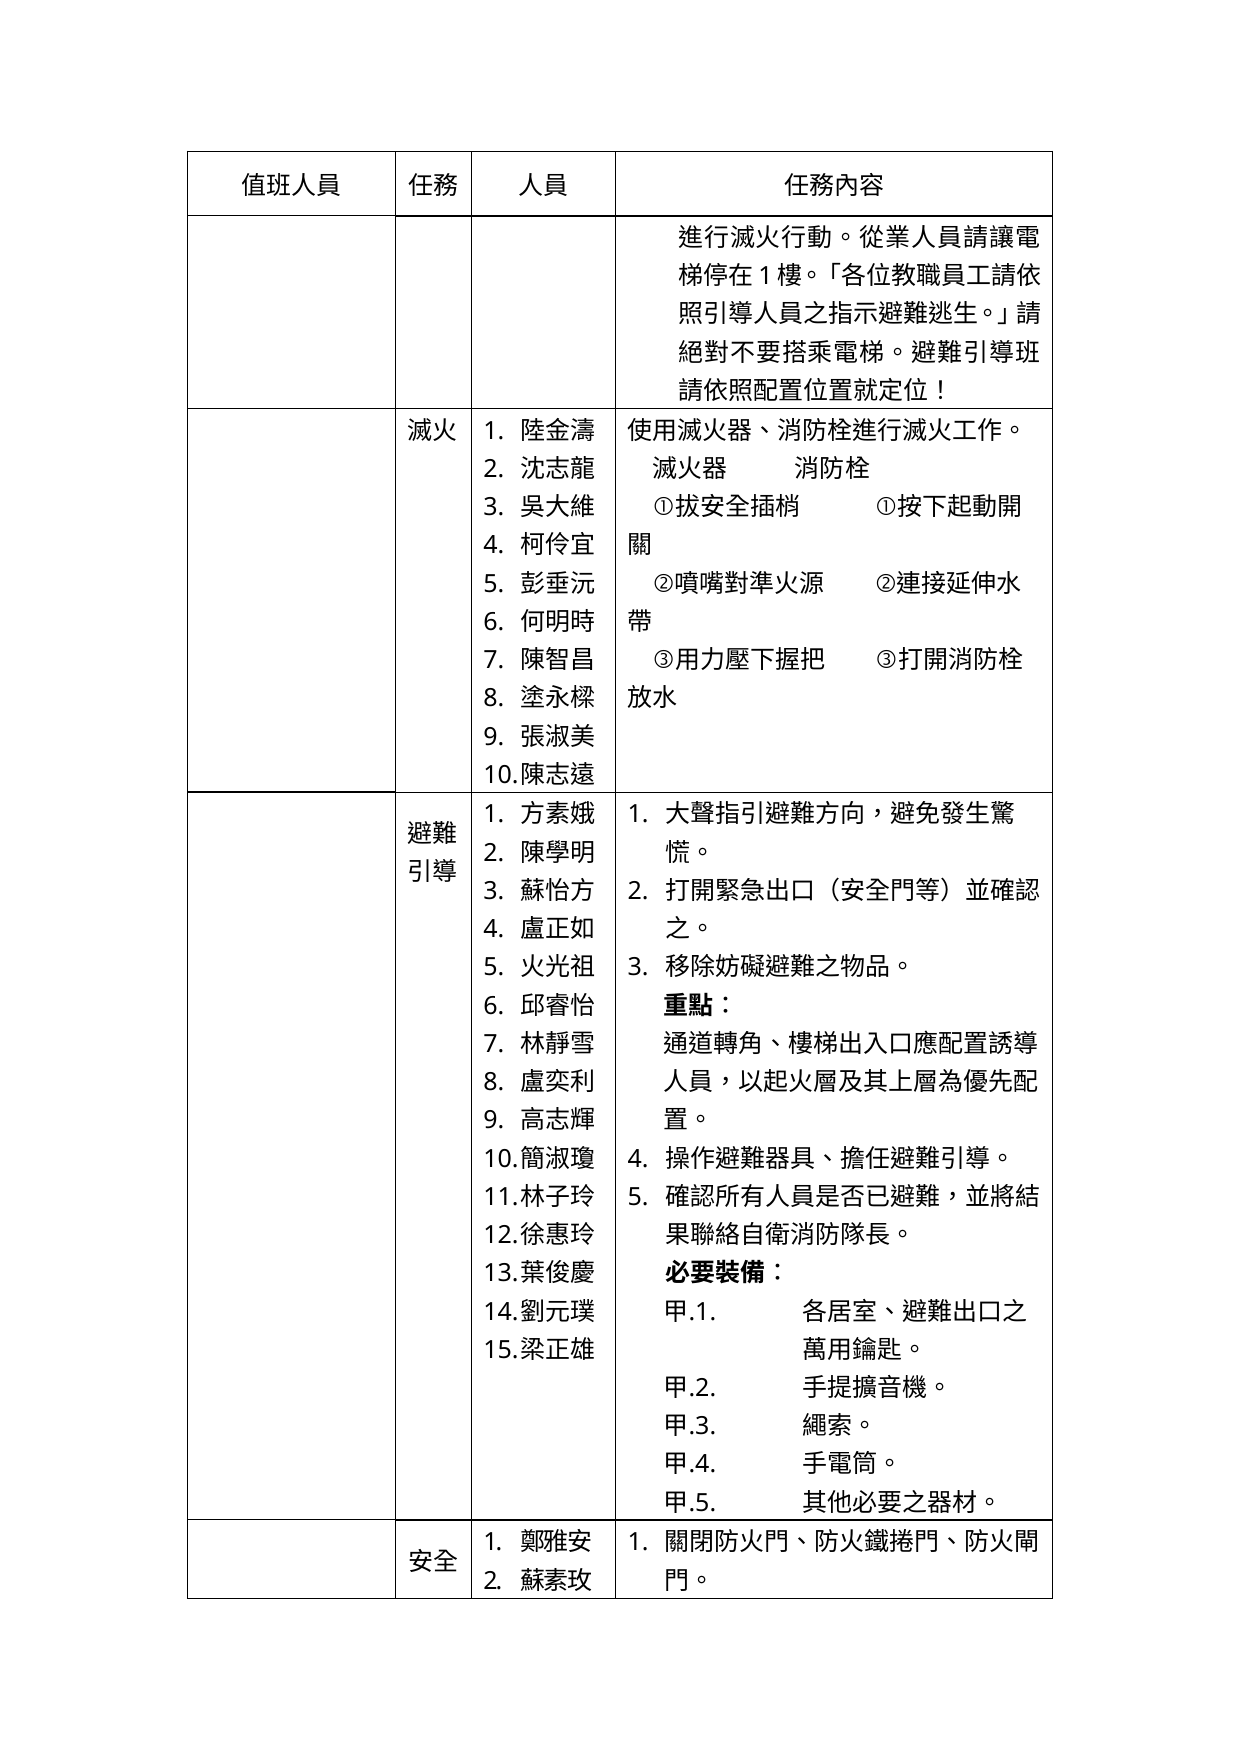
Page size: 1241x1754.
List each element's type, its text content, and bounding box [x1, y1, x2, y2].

table_cell [188, 1520, 395, 1597]
table_cell 使用滅火器、消防栓進行滅火工作。 滅火器 消防栓 拔安全插梢 按下起動開關 噴嘴對準火源 連接延伸水帶 用力壓下握把 打開消防栓放水 [616, 409, 1052, 791]
table_header 人員 [472, 152, 615, 215]
table_cell 鄭雅安 蘇素玫 林宜靜 莊佳伶 林淑善 陳瑞賜 邱森德 魏明新 [472, 1521, 615, 1597]
table_cell [472, 217, 615, 408]
table_cell 滅火 [396, 409, 471, 791]
table_cell [188, 216, 395, 408]
table_cell 陸金濤 沈志龍 吳大維 柯伶宜 彭垂沅 何明時 陳智昌 塗永樑 張淑美 陳志遠 [472, 409, 615, 791]
table_header 任務內容 [616, 152, 1052, 215]
table_cell 向消防機關通報，並確認已通報。 重點： 發生地點：北投區溫泉路62號 附近有台灣電力公司北投服務所 報案人電話：28912091 立即通報有關單位（相關人員）： 緊急聯絡電話： 警察局：110、消防單位：119 保全公司：28366791(中興) /0955002200(亞東) 電力公司：2882-1221 公司主管：0939775838(陳澤民校長) 自衛消防隊長：0920680438(楊雅琪主任) 適當進行場所內廣播，應避免發生驚慌 緊急廣播範例（重複2次以上）： 這裡是防災中心，現在在3樓發生火災！執勤之滅火班，請立即進行滅火行動。從業人員請讓電梯停在1樓。「各位教職員工請依照引導人員之指示避難逃生。」請絕對不要搭乘電梯。避難引導班請依照配置位置就定位！ [616, 217, 1052, 408]
table_header 值班人員 [188, 152, 395, 215]
table_cell [396, 217, 471, 408]
table_header 任務 [396, 152, 471, 215]
table_cell 方素娥 陳學明 蘇怡方 盧正如 火光祖 邱睿怡 林靜雪 盧奕利 高志輝 簡淑瓊 林子玲 徐惠玲 葉俊慶 劉元璞 梁正雄 [472, 793, 615, 1519]
table_cell 避難引導 [396, 793, 471, 1519]
table_cell [188, 409, 395, 791]
table_cell 大聲指引避難方向，避免發生驚慌。 打開緊急出口（安全門等）並確認之。 移除妨礙避難之物品。 重點： 通道轉角、樓梯出入口應配置誘導人員，以起火層及其上層為優先配置。 操作避難器具、擔任避難引導。 確認所有人員是否已避難，並將結果聯絡自衛消防隊長。 必要裝備： 各居室、避難出口之萬用鑰匙。 手提擴音機。 繩索。 手電筒。 其他必要之器材。 [616, 793, 1052, 1519]
table_cell 安全 [396, 1521, 471, 1597]
table_cell [188, 793, 395, 1519]
table_cell 關閉防火門、防火鐵捲門、防火閘門。 [616, 1521, 1052, 1597]
